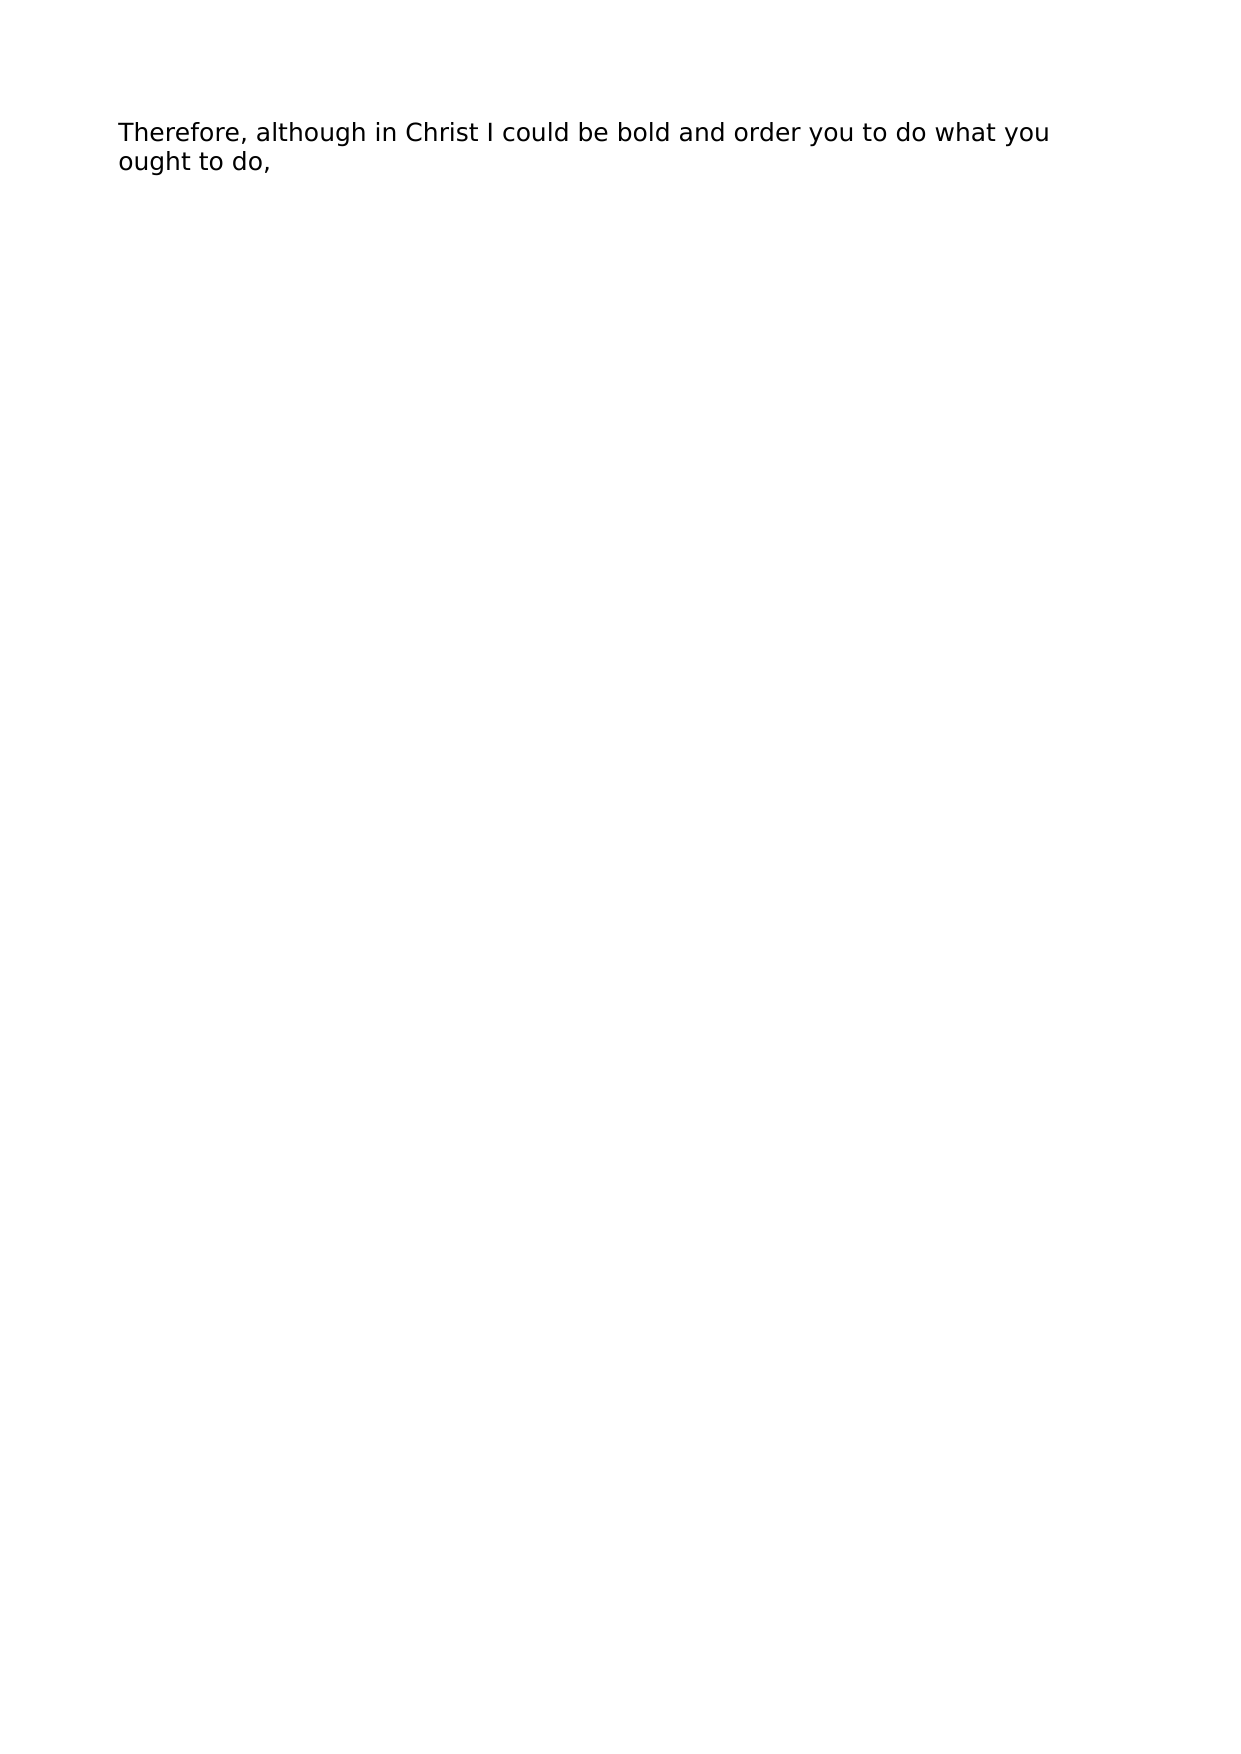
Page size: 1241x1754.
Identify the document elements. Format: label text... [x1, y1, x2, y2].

text Therefore, although in Christ I could be bold and order you to do what you ought to do, [118, 118, 1122, 176]
